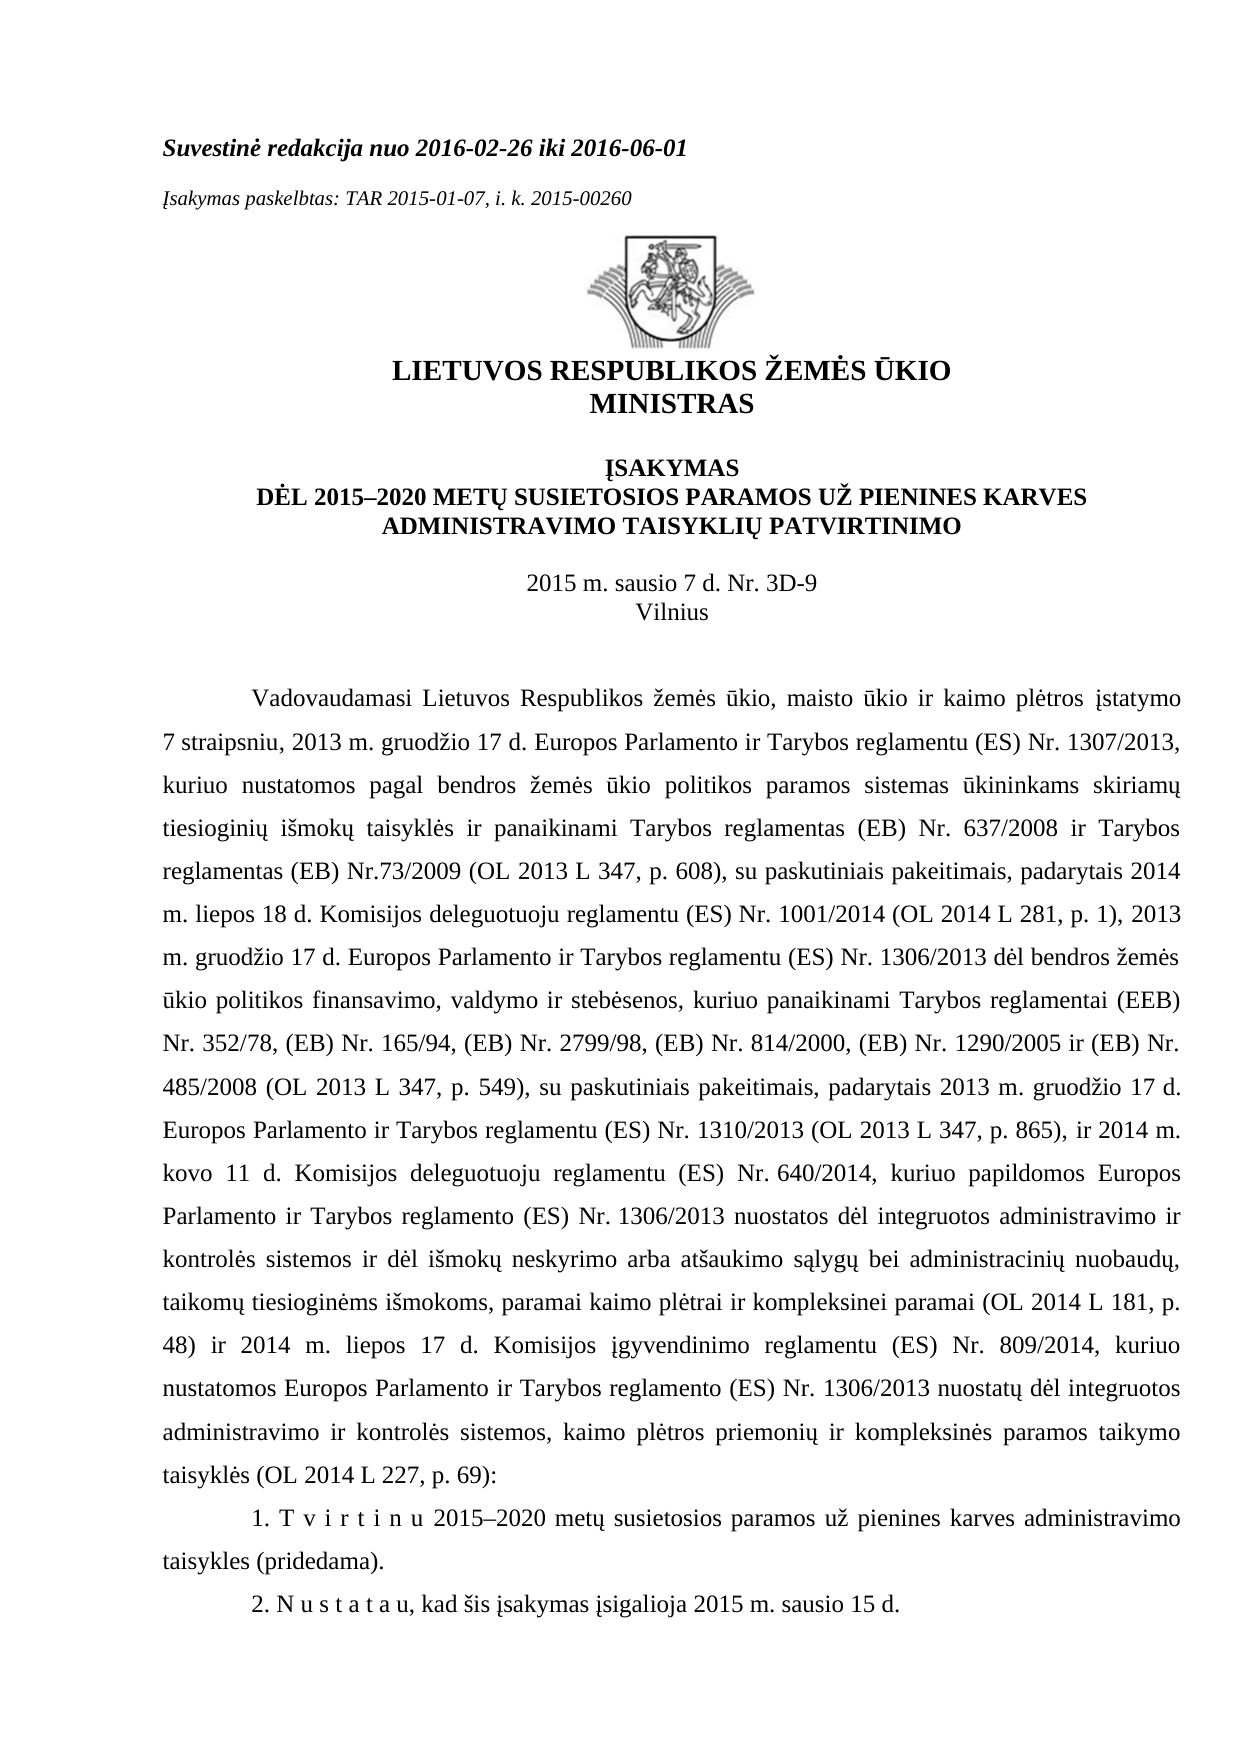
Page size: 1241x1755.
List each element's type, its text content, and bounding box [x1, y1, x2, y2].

text DĖL 2015–2020 metų sUSIETOSIOS paramos UŽ pienines karves ADMINISTRAVIMO TAISYKLIŲ PATVIRTINIMO [162, 482, 1181, 540]
text 1. T v i r t i n u 2015–2020 metų susietosios paramos už pienines karves administravimo taisykles (pridedama). [162, 1503, 1181, 1575]
text MINISTRAS [162, 386, 1181, 420]
text LIETUVOS RESPUBLIKOS ŽEMĖS ŪKIO [162, 353, 1181, 386]
text Vadovaudamasi Lietuvos Respublikos žemės ūkio, maisto ūkio ir kaimo plėtros įstatymo 7 straipsniu, 2013 m. gruodžio 17 d. Europos Parlamento ir Tarybos reglamentu (ES) Nr. 1307/2013, kuriuo nustatomos pagal bendros žemės ūkio politikos paramos sistemas ūkininkams skiriamų tiesioginių išmokų taisyklės ir panaikinami Tarybos reglamentas (EB) Nr. 637/2008 ir Tarybos reglamentas (EB) Nr.73/2009 (OL 2013 L 347, p. 608), su paskutiniais pakeitimais, padarytais 2014 m. liepos 18 d. Komisijos deleguotuoju reglamentu (ES) Nr. 1001/2014 (OL 2014 L 281, p. 1), 2013 m. gruodžio 17 d. Europos Parlamento ir Tarybos reglamentu (ES) Nr. 1306/2013 dėl bendros žemės ūkio politikos finansavimo, valdymo ir stebėsenos, kuriuo panaikinami Tarybos reglamentai (EEB) Nr. 352/78, (EB) Nr. 165/94, (EB) Nr. 2799/98, (EB) Nr. 814/2000, (EB) Nr. 1290/2005 ir (EB) Nr. 485/2008 (OL 2013 L 347, p. 549), su paskutiniais pakeitimais, padarytais 2013 m. gruodžio 17 d. Europos Parlamento ir Tarybos reglamentu (ES) Nr. 1310/2013 (OL 2013 L 347, p. 865), ir 2014 m. kovo 11 d. Komisijos deleguotuoju reglamentu (ES) Nr. 640/2014, kuriuo papildomos Europos Parlamento ir Tarybos reglamento (ES) Nr. 1306/2013 nuostatos dėl integruotos administravimo ir kontrolės sistemos ir dėl išmokų neskyrimo arba atšaukimo sąlygų bei administracinių nuobaudų, taikomų tiesioginėms išmokoms, paramai kaimo plėtrai ir kompleksinei paramai (OL 2014 L 181, p. 48) ir 2014 m. liepos 17 d. Komisijos įgyvendinimo reglamentu (ES) Nr. 809/2014, kuriuo nustatomos Europos Parlamento ir Tarybos reglamento (ES) Nr. 1306/2013 nuostatų dėl integruotos administravimo ir kontrolės sistemos, kaimo plėtros priemonių ir kompleksinės paramos taikymo taisyklės (OL 2014 L 227, p. 69): [162, 683, 1181, 1488]
text Suvestinė redakcija nuo 2016-02-26 iki 2016-06-01 [162, 133, 1181, 162]
text Įsakymas paskelbtas: TAR 2015-01-07, i. k. 2015-00260 [162, 186, 1181, 210]
text ĮSAKYMAS [162, 453, 1181, 482]
text 2015 m. sausio 7 d. Nr. 3D-9 [162, 568, 1181, 597]
text 2. N u s t a t a u, kad šis įsakymas įsigalioja 2015 m. sausio 15 d. [162, 1589, 1181, 1618]
text Vilnius [162, 597, 1181, 626]
